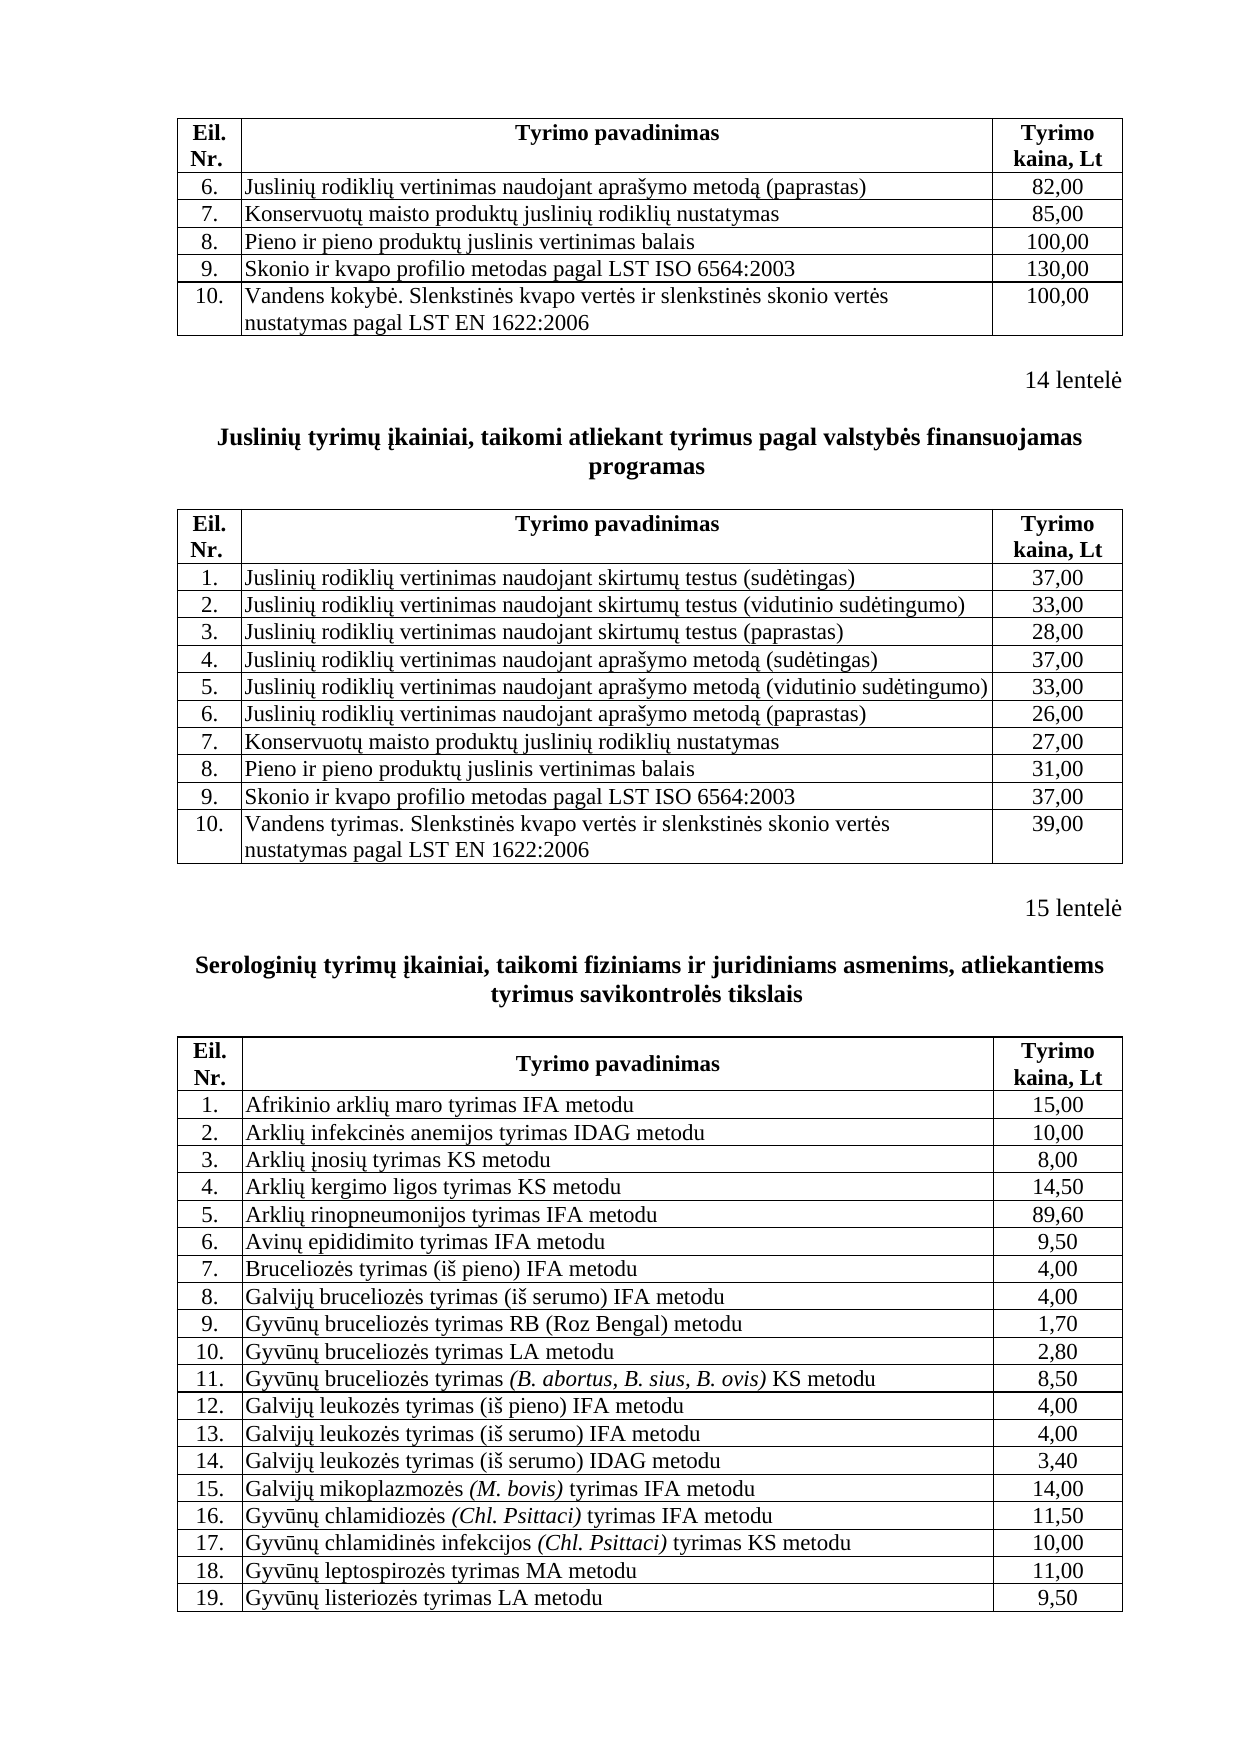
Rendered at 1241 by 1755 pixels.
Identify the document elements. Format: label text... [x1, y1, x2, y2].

table_cell Galvijų leukozės tyrimas (iš serumo) IFA metodu [243, 1420, 993, 1446]
table_cell Konservuotų maisto produktų juslinių rodiklių nustatymas [242, 200, 992, 227]
table_cell 12. [178, 1393, 242, 1419]
table_cell 5. [178, 673, 241, 699]
table_cell 10,00 [994, 1530, 1122, 1556]
table_cell Galvijų leukozės tyrimas (iš pieno) IFA metodu [243, 1393, 993, 1419]
table_cell 1. [178, 564, 241, 590]
table_cell Skonio ir kvapo profilio metodas pagal LST ISO 6564:2003 [242, 255, 992, 281]
table_cell 14,50 [994, 1173, 1122, 1200]
table_cell 10. [178, 283, 241, 335]
table_cell 85,00 [993, 200, 1122, 227]
table_cell 9. [178, 255, 241, 281]
table_cell 4,00 [994, 1256, 1122, 1282]
table_cell Galvijų leukozės tyrimas (iš serumo) IDAG metodu [243, 1447, 993, 1474]
table_header Tyrimo pavadinimas [242, 119, 992, 172]
table_cell Gyvūnų bruceliozės tyrimas LA metodu [243, 1338, 993, 1364]
table_cell 9. [178, 1310, 242, 1337]
table_cell 10,00 [994, 1119, 1122, 1145]
table_cell 130,00 [993, 255, 1122, 281]
table_cell Pieno ir pieno produktų juslinis vertinimas balais [242, 755, 992, 782]
table_cell Juslinių rodiklių vertinimas naudojant skirtumų testus (sudėtingas) [242, 564, 992, 590]
table_cell Arklių rinopneumonijos tyrimas IFA metodu [243, 1201, 993, 1227]
text 14 lentelė [177, 365, 1122, 394]
table_cell 3. [178, 618, 241, 645]
table_cell 5. [178, 1201, 242, 1227]
table_cell Gyvūnų leptospirozės tyrimas MA metodu [243, 1557, 993, 1583]
table_cell Bruceliozės tyrimas (iš pieno) IFA metodu [243, 1256, 993, 1282]
table_cell 37,00 [993, 646, 1122, 672]
table_cell 33,00 [993, 591, 1122, 617]
table_cell Avinų epididimito tyrimas IFA metodu [243, 1228, 993, 1254]
table_cell Juslinių rodiklių vertinimas naudojant skirtumų testus (vidutinio sudėtingumo) [242, 591, 992, 617]
table_cell Skonio ir kvapo profilio metodas pagal LST ISO 6564:2003 [242, 783, 992, 809]
table_cell 8,00 [994, 1146, 1122, 1172]
table_header Tyrimo pavadinimas [243, 1038, 993, 1090]
table_header Eil. Nr. [178, 119, 241, 172]
table_cell 28,00 [993, 618, 1122, 645]
table_cell 1. [178, 1091, 242, 1117]
table_header Tyrimo pavadinimas [242, 510, 992, 562]
table_cell 100,00 [993, 228, 1122, 254]
table_cell Gyvūnų bruceliozės tyrimas RB (Roz Bengal) metodu [243, 1310, 993, 1337]
table_cell Gyvūnų chlamidiozės (Chl. Psittaci) tyrimas IFA metodu [243, 1502, 993, 1528]
table_cell Galvijų mikoplazmozės (M. bovis) tyrimas IFA metodu [243, 1475, 993, 1501]
table_cell 2. [178, 1119, 242, 1145]
table_cell 2,80 [994, 1338, 1122, 1364]
table_cell 6. [178, 173, 241, 199]
table_cell Vandens tyrimas. Slenkstinės kvapo vertės ir slenkstinės skonio vertės nustatymas pagal LST EN 1622:2006 [242, 810, 992, 863]
table_header Eil. Nr. [178, 510, 241, 562]
table_cell Vandens kokybė. Slenkstinės kvapo vertės ir slenkstinės skonio vertės nustatymas pagal LST EN 1622:2006 [242, 283, 992, 335]
table_cell Gyvūnų bruceliozės tyrimas (B. abortus, B. sius, B. ovis) KS metodu [243, 1365, 993, 1391]
table_cell 11,00 [994, 1557, 1122, 1583]
table_cell Juslinių rodiklių vertinimas naudojant aprašymo metodą (sudėtingas) [242, 646, 992, 672]
table_cell 4. [178, 1173, 242, 1200]
table_cell 17. [178, 1530, 242, 1556]
table_cell 89,60 [994, 1201, 1122, 1227]
table_cell 7. [178, 200, 241, 227]
table_cell 8. [178, 1283, 242, 1309]
table_cell Gyvūnų listeriozės tyrimas LA metodu [243, 1584, 993, 1611]
table_cell 9,50 [994, 1584, 1122, 1611]
table_cell 82,00 [993, 173, 1122, 199]
table_cell Galvijų bruceliozės tyrimas (iš serumo) IFA metodu [243, 1283, 993, 1309]
table_cell 1,70 [994, 1310, 1122, 1337]
table_cell 26,00 [993, 701, 1122, 727]
table_cell Juslinių rodiklių vertinimas naudojant aprašymo metodą (paprastas) [242, 173, 992, 199]
table_cell 31,00 [993, 755, 1122, 782]
table_cell Pieno ir pieno produktų juslinis vertinimas balais [242, 228, 992, 254]
table_cell 6. [178, 1228, 242, 1254]
table_header Tyrimo kaina, Lt [993, 119, 1122, 172]
table_cell 15. [178, 1475, 242, 1501]
table_cell 4. [178, 646, 241, 672]
table_cell 3. [178, 1146, 242, 1172]
table_cell 14. [178, 1447, 242, 1474]
table_cell 4,00 [994, 1420, 1122, 1446]
table_cell 100,00 [993, 283, 1122, 335]
table_cell 16. [178, 1502, 242, 1528]
table_cell 8,50 [994, 1365, 1122, 1391]
table_cell 13. [178, 1420, 242, 1446]
text 15 lentelė [177, 893, 1122, 921]
table_cell 39,00 [993, 810, 1122, 863]
table_header Tyrimo kaina, Lt [994, 1038, 1122, 1090]
table_cell 6. [178, 701, 241, 727]
table_cell Arklių infekcinės anemijos tyrimas IDAG metodu [243, 1119, 993, 1145]
text Serologinių tyrimų įkainiai, taikomi fiziniams ir juridiniams asmenims, atliekantiems tyrimus savikontrolės tikslais [177, 950, 1122, 1008]
table_cell 9,50 [994, 1228, 1122, 1254]
table_cell 37,00 [993, 564, 1122, 590]
table_cell 15,00 [994, 1091, 1122, 1117]
table_cell 18. [178, 1557, 242, 1583]
table_cell Juslinių rodiklių vertinimas naudojant aprašymo metodą (paprastas) [242, 701, 992, 727]
table_cell Gyvūnų chlamidinės infekcijos (Chl. Psittaci) tyrimas KS metodu [243, 1530, 993, 1556]
table_cell 7. [178, 1256, 242, 1282]
table_cell 37,00 [993, 783, 1122, 809]
table_cell Konservuotų maisto produktų juslinių rodiklių nustatymas [242, 728, 992, 754]
table_cell 8. [178, 228, 241, 254]
table_cell 9. [178, 783, 241, 809]
table_header Eil. Nr. [178, 1038, 242, 1090]
table_cell Juslinių rodiklių vertinimas naudojant skirtumų testus (paprastas) [242, 618, 992, 645]
table_cell 10. [178, 1338, 242, 1364]
table_cell 4,00 [994, 1393, 1122, 1419]
table_cell 10. [178, 810, 241, 863]
table_header Tyrimo kaina, Lt [993, 510, 1122, 562]
table_cell 11. [178, 1365, 242, 1391]
table_cell 19. [178, 1584, 242, 1611]
table_cell 8. [178, 755, 241, 782]
table_cell Afrikinio arklių maro tyrimas IFA metodu [243, 1091, 993, 1117]
table_cell Arklių įnosių tyrimas KS metodu [243, 1146, 993, 1172]
table_cell 4,00 [994, 1283, 1122, 1309]
table_cell 7. [178, 728, 241, 754]
table_cell 2. [178, 591, 241, 617]
table_cell 3,40 [994, 1447, 1122, 1474]
table_cell 11,50 [994, 1502, 1122, 1528]
table_cell Arklių kergimo ligos tyrimas KS metodu [243, 1173, 993, 1200]
table_cell 33,00 [993, 673, 1122, 699]
text Juslinių tyrimų įkainiai, taikomi atliekant tyrimus pagal valstybės finansuojamas programas [177, 422, 1122, 480]
table_cell Juslinių rodiklių vertinimas naudojant aprašymo metodą (vidutinio sudėtingumo) [242, 673, 992, 699]
table_cell 14,00 [994, 1475, 1122, 1501]
table_cell 27,00 [993, 728, 1122, 754]
